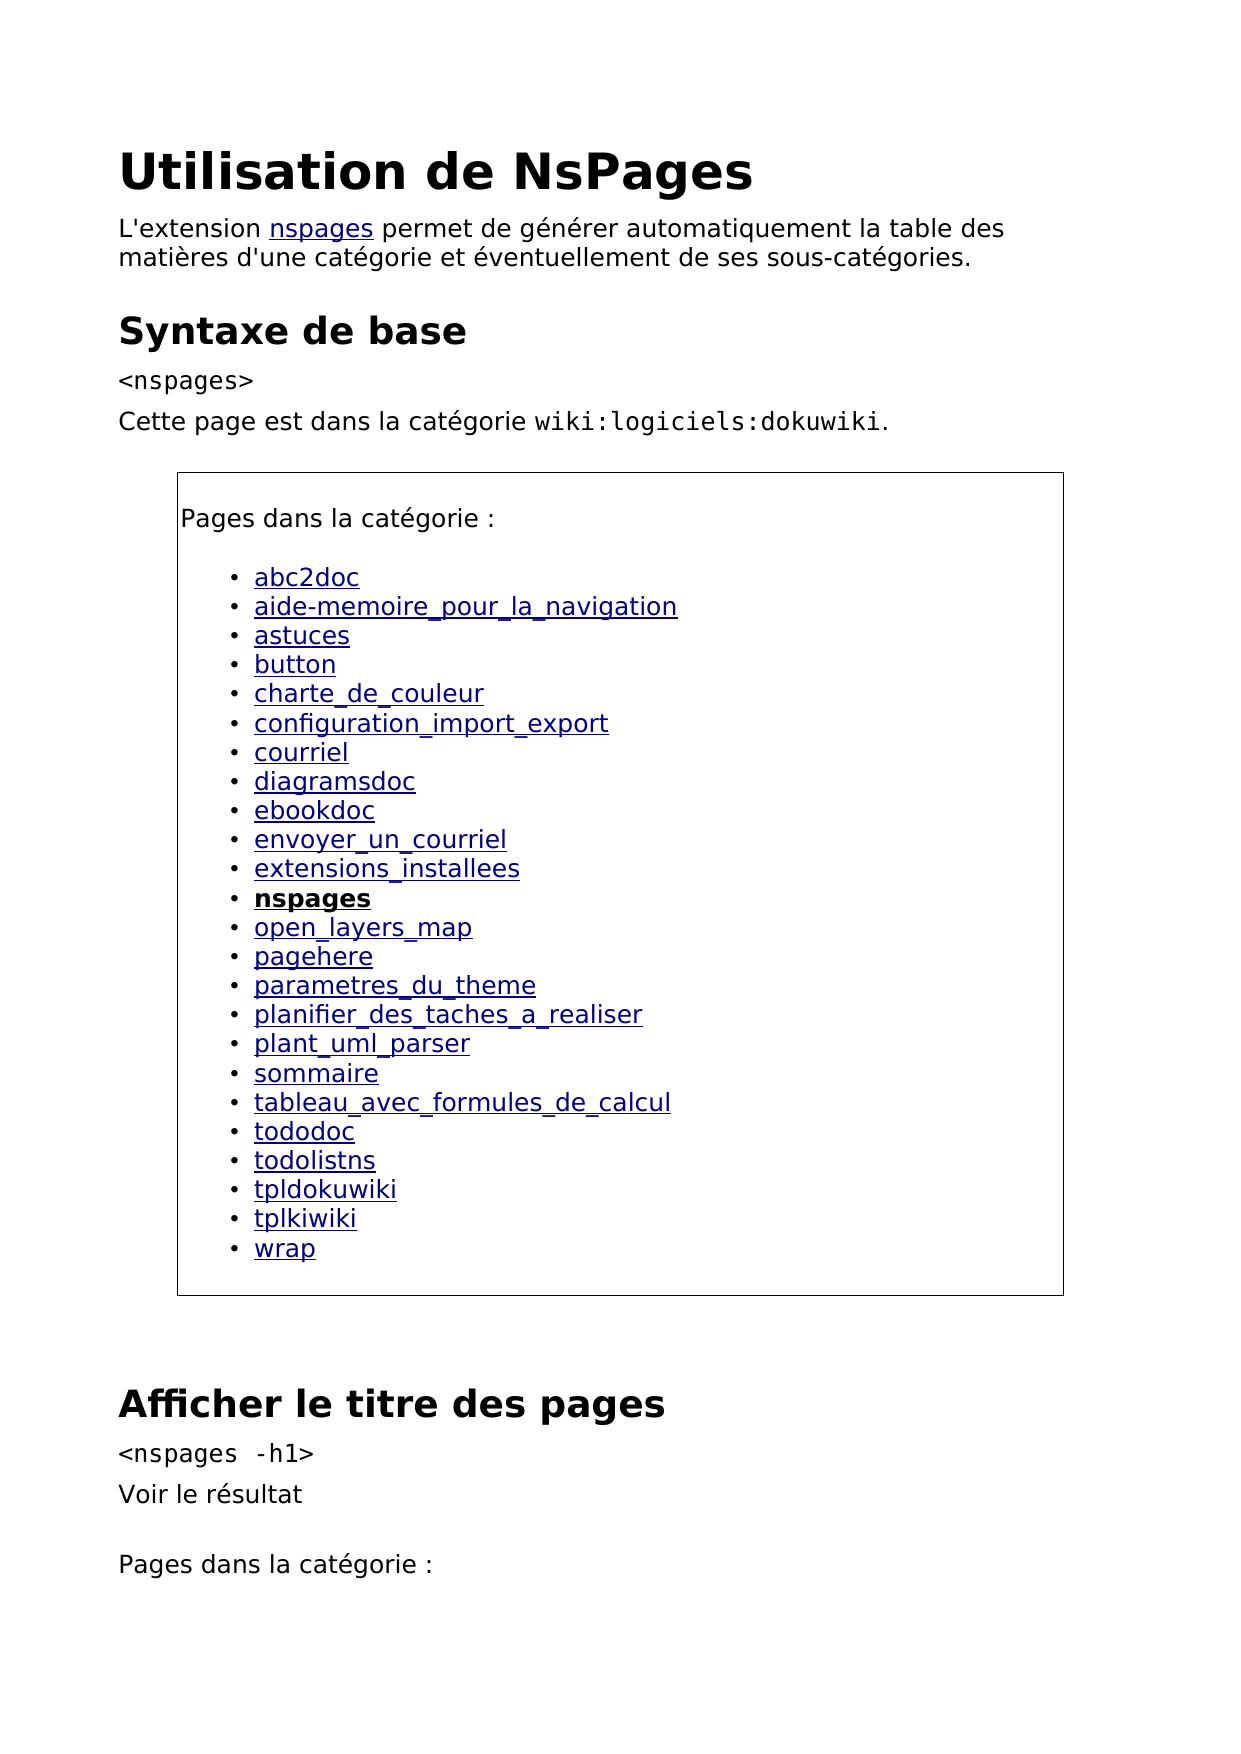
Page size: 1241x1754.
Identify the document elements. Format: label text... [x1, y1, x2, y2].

text Voir le résultat [118, 1480, 1122, 1509]
subtitle Syntaxe de base [118, 310, 1122, 353]
subtitle Afficher le titre des pages [118, 1383, 1122, 1426]
table_header Pages dans la catégorie : abc2doc aide-memoire_pour_la_navigation astuces button charte_de_couleur configuration_import_export courriel diagramsdoc ebookdoc envoyer_un_courriel extensions_installees nspages open_layers_map pagehere parametres_du_theme planifier_des_taches_a_realiser plant_uml_parser sommaire tableau_avec_formules_de_calcul tododoc todolistns tpldokuwiki tplkiwiki wrap [178, 473, 1063, 1295]
subtitle Utilisation de NsPages [118, 143, 1122, 201]
text <nspages> [118, 366, 1122, 395]
text <nspages -h1> [118, 1439, 1122, 1468]
text Pages dans la catégorie : [118, 1522, 1122, 1580]
text Cette page est dans la catégorie wiki:logiciels:dokuwiki. [118, 407, 1122, 436]
text L'extension nspages permet de générer automatiquement la table des matières d'une catégorie et éventuellement de ses sous-catégories. [118, 214, 1122, 272]
